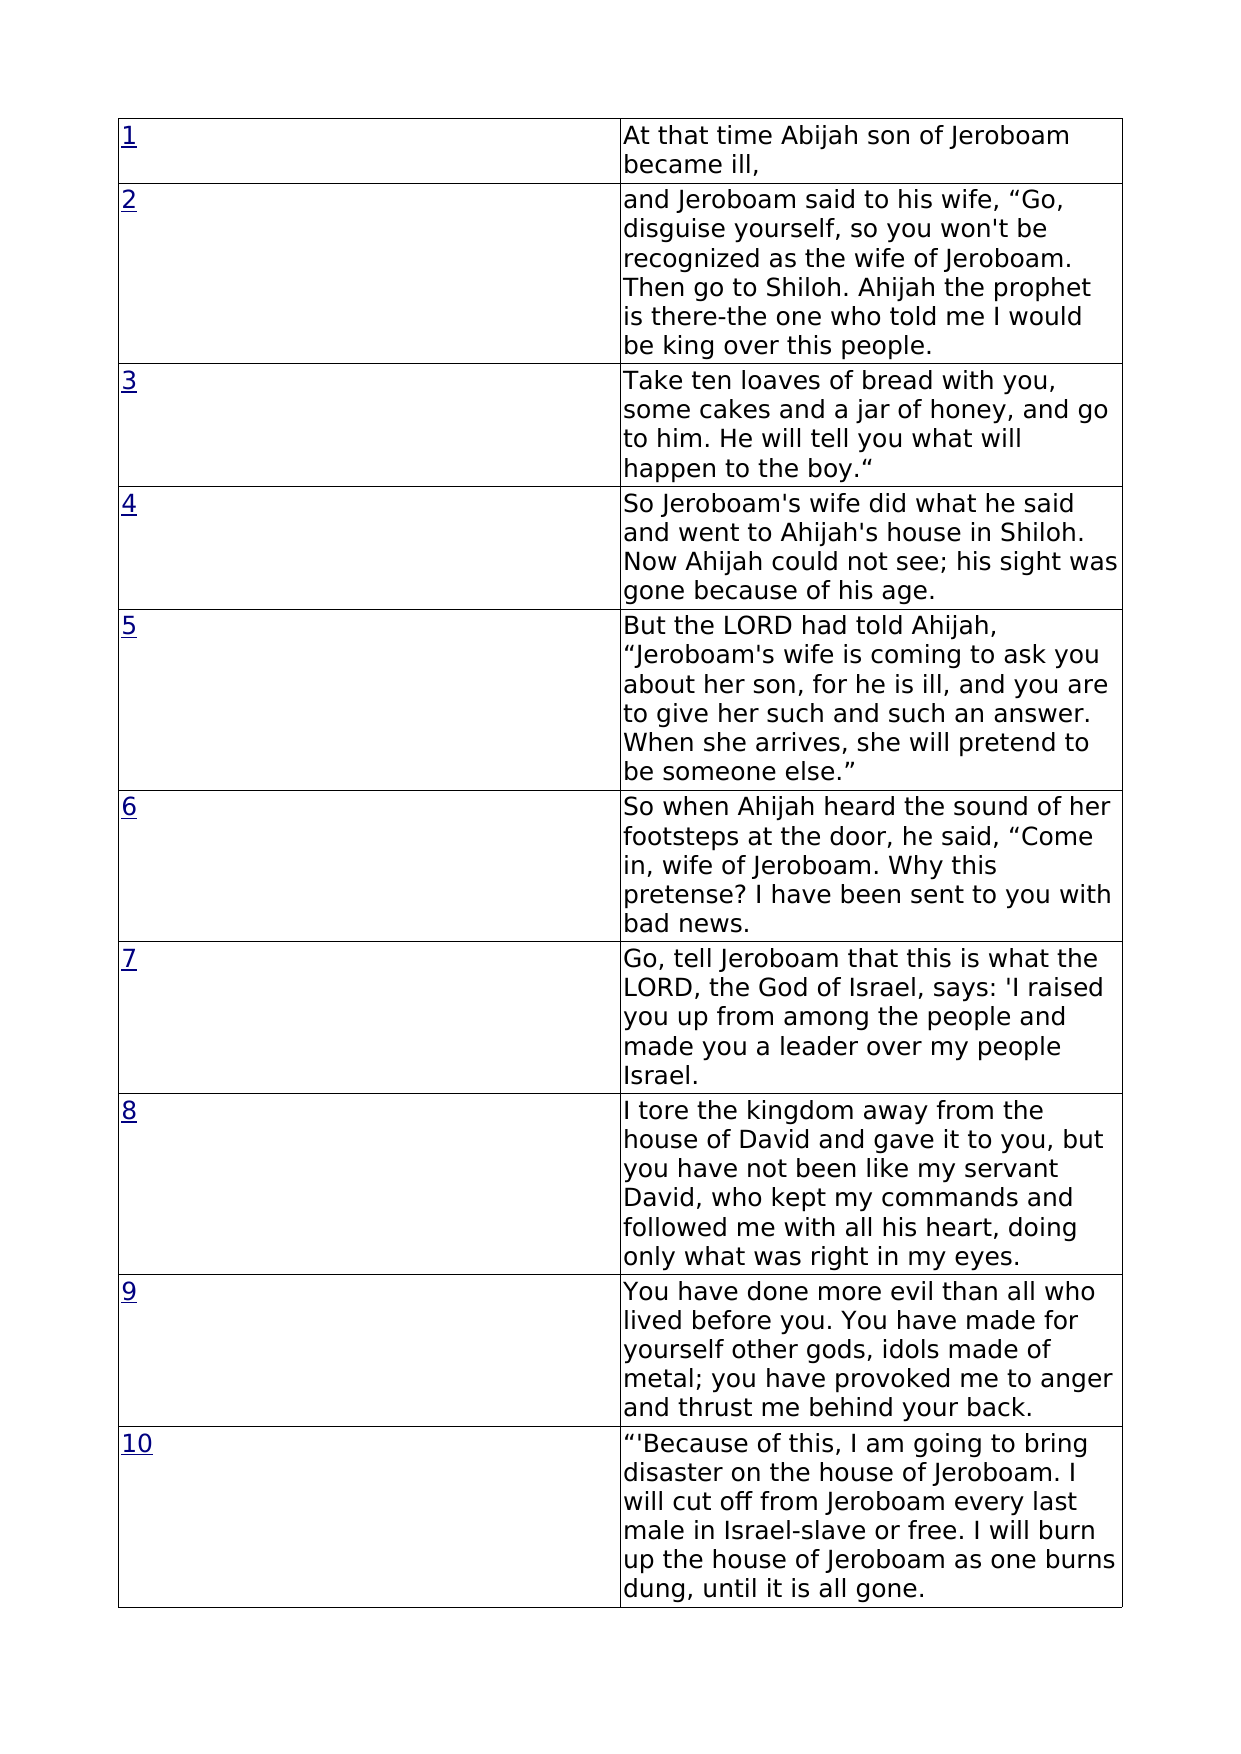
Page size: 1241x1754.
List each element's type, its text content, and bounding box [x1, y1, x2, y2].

table_cell So Jeroboam's wife did what he said and went to Ahijah's house in Shiloh. Now Ahijah could not see; his sight was gone because of his age. [621, 487, 1122, 608]
table_cell 3 [119, 364, 620, 486]
table_cell You have done more evil than all who lived before you. You have made for yourself other gods, idols made of metal; you have provoked me to anger and thrust me behind your back. [621, 1275, 1122, 1426]
table_cell 8 [119, 1094, 620, 1274]
table_cell 6 [119, 791, 620, 941]
table_cell 9 [119, 1275, 620, 1426]
table_header 1 [119, 119, 620, 182]
table_cell Take ten loaves of bread with you, some cakes and a jar of honey, and go to him. He will tell you what will happen to the boy.“ [621, 364, 1122, 486]
table_cell But the LORD had told Ahijah, “Jeroboam's wife is coming to ask you about her son, for he is ill, and you are to give her such and such an answer. When she arrives, she will pretend to be someone else.” [621, 610, 1122, 789]
table_cell 7 [119, 942, 620, 1093]
table_cell 2 [119, 184, 620, 363]
table_cell and Jeroboam said to his wife, “Go, disguise yourself, so you won't be recognized as the wife of Jeroboam. Then go to Shiloh. Ahijah the prophet is there-the one who told me I would be king over this people. [621, 184, 1122, 363]
table_cell 5 [119, 610, 620, 789]
table_cell So when Ahijah heard the sound of her footsteps at the door, he said, “Come in, wife of Jeroboam. Why this pretense? I have been sent to you with bad news. [621, 791, 1122, 941]
table_cell Go, tell Jeroboam that this is what the LORD, the God of Israel, says: 'I raised you up from among the people and made you a leader over my people Israel. [621, 942, 1122, 1093]
table_cell I tore the kingdom away from the house of David and gave it to you, but you have not been like my servant David, who kept my commands and followed me with all his heart, doing only what was right in my eyes. [621, 1094, 1122, 1274]
table_header At that time Abijah son of Jeroboam became ill, [621, 119, 1122, 182]
table_cell 10 [119, 1427, 620, 1607]
table_cell “'Because of this, I am going to bring disaster on the house of Jeroboam. I will cut off from Jeroboam every last male in Israel-slave or free. I will burn up the house of Jeroboam as one burns dung, until it is all gone. [621, 1427, 1122, 1607]
table_cell 4 [119, 487, 620, 608]
